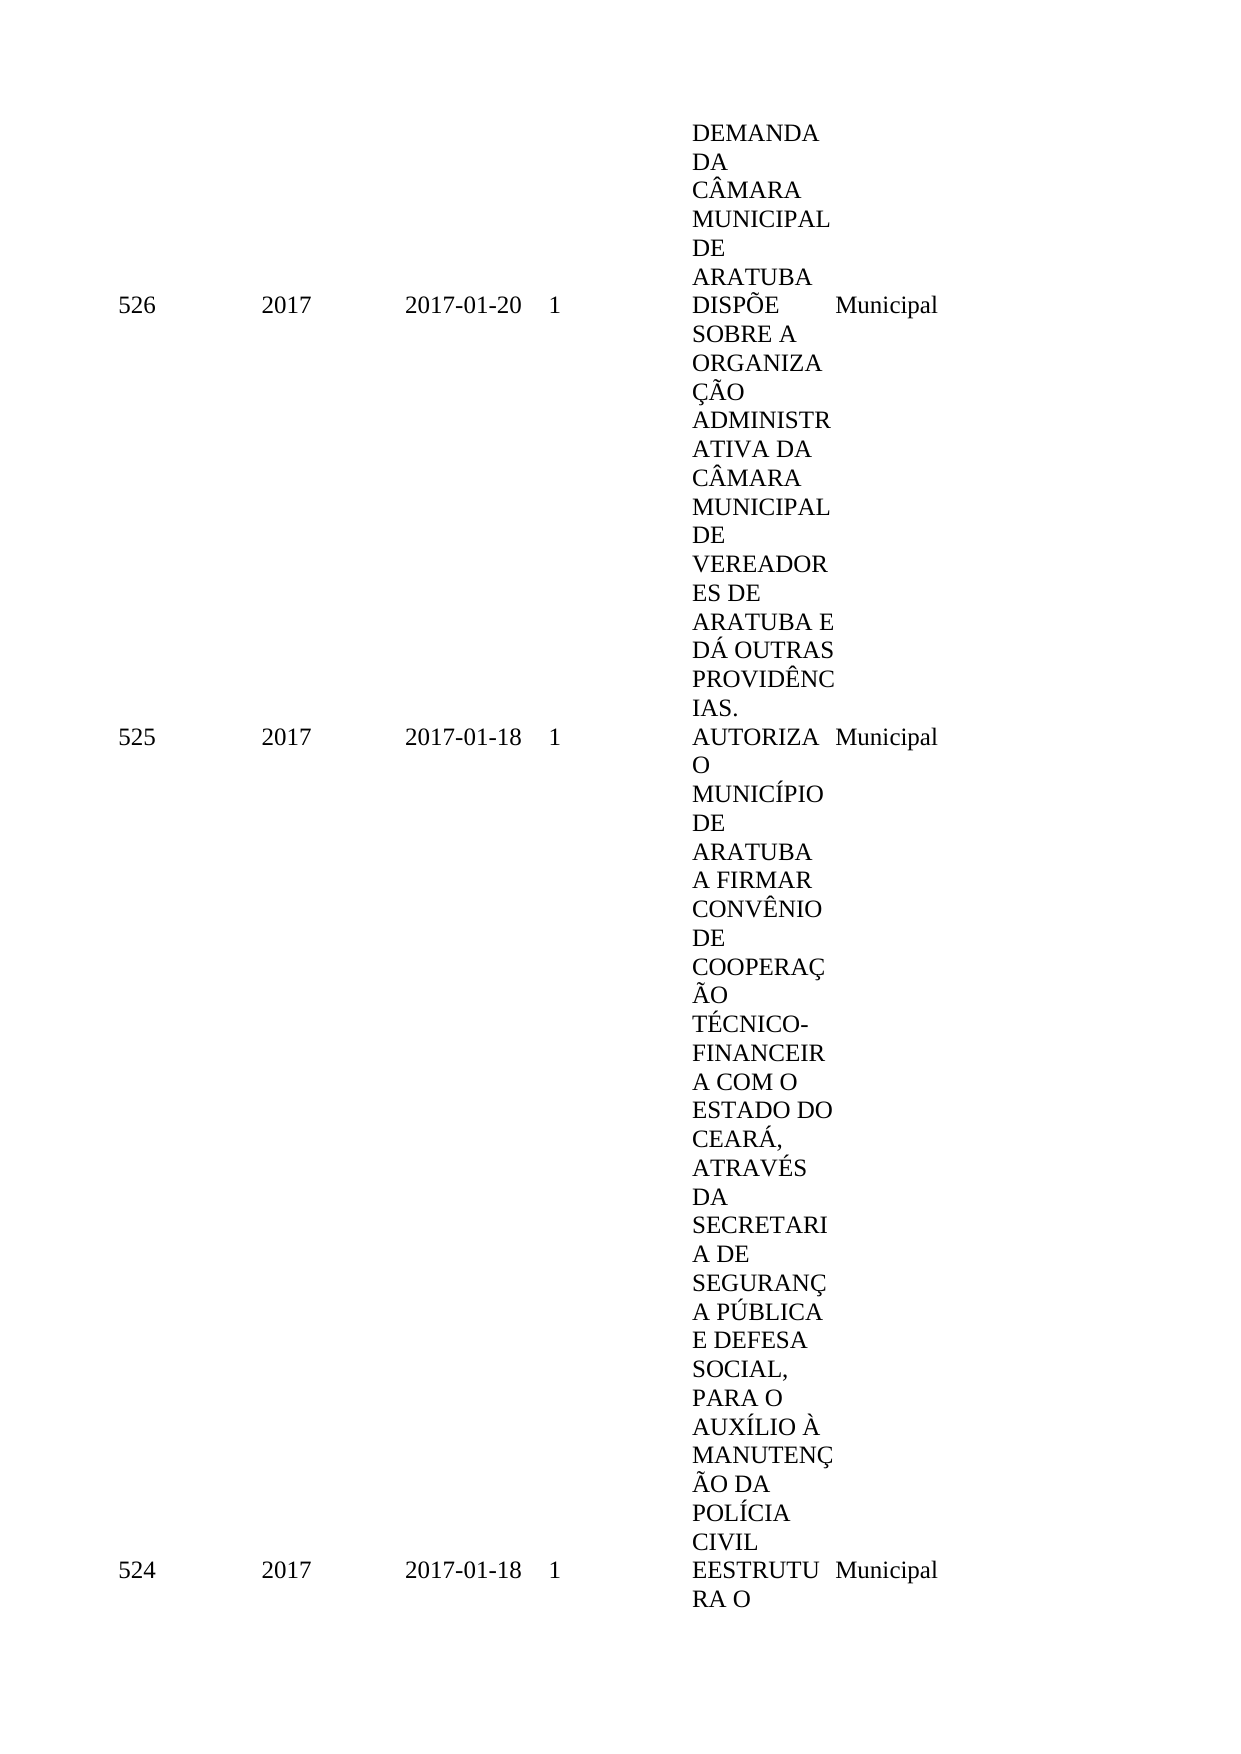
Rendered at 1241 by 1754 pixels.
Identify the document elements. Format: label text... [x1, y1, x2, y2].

table_cell 2017-01-20 [405, 291, 548, 722]
table_cell 2017-01-18 [405, 722, 548, 1556]
table_cell 1 [548, 291, 692, 722]
table_cell 524 [118, 1556, 261, 1613]
table_cell 1 [548, 1556, 692, 1613]
table_cell [979, 1556, 1122, 1613]
table_cell [261, 118, 405, 291]
table_cell 2017 [261, 291, 405, 722]
table_cell 2017 [261, 1556, 405, 1613]
table_cell [405, 118, 548, 291]
table_cell 525 [118, 722, 261, 1556]
table_cell EESTRUTURA O [692, 1556, 835, 1613]
table_cell DISPÕE SOBRE A ORGANIZAÇÃO ADMINISTRATIVA DA CÂMARA MUNICIPAL DE VEREADORES DE ARATUBA E DÁ OUTRAS PROVIDÊNCIAS. [692, 291, 835, 722]
table_cell DEMANDA DA CÂMARA MUNICIPAL DE ARATUBA [692, 118, 835, 291]
table_cell Municipal [835, 291, 979, 722]
table_cell 2017-01-18 [405, 1556, 548, 1613]
table_cell 2017 [261, 722, 405, 1556]
table_cell [835, 118, 979, 291]
table_cell 1 [548, 722, 692, 1556]
table_cell [979, 722, 1122, 1556]
table_cell [118, 118, 261, 291]
table_cell Municipal [835, 1556, 979, 1613]
table_cell [979, 291, 1122, 722]
table_cell [548, 118, 692, 291]
table_cell 526 [118, 291, 261, 722]
table_cell [979, 118, 1122, 291]
table_cell AUTORIZA O MUNICÍPIO DE ARATUBA A FIRMAR CONVÊNIO DE COOPERAÇÃO TÉCNICO-FINANCEIRA COM O ESTADO DO CEARÁ, ATRAVÉS DA SECRETARIA DE SEGURANÇA PÚBLICA E DEFESA SOCIAL, PARA O AUXÍLIO À MANUTENÇÃO DA POLÍCIA CIVIL [692, 722, 835, 1556]
table_cell Municipal [835, 722, 979, 1556]
